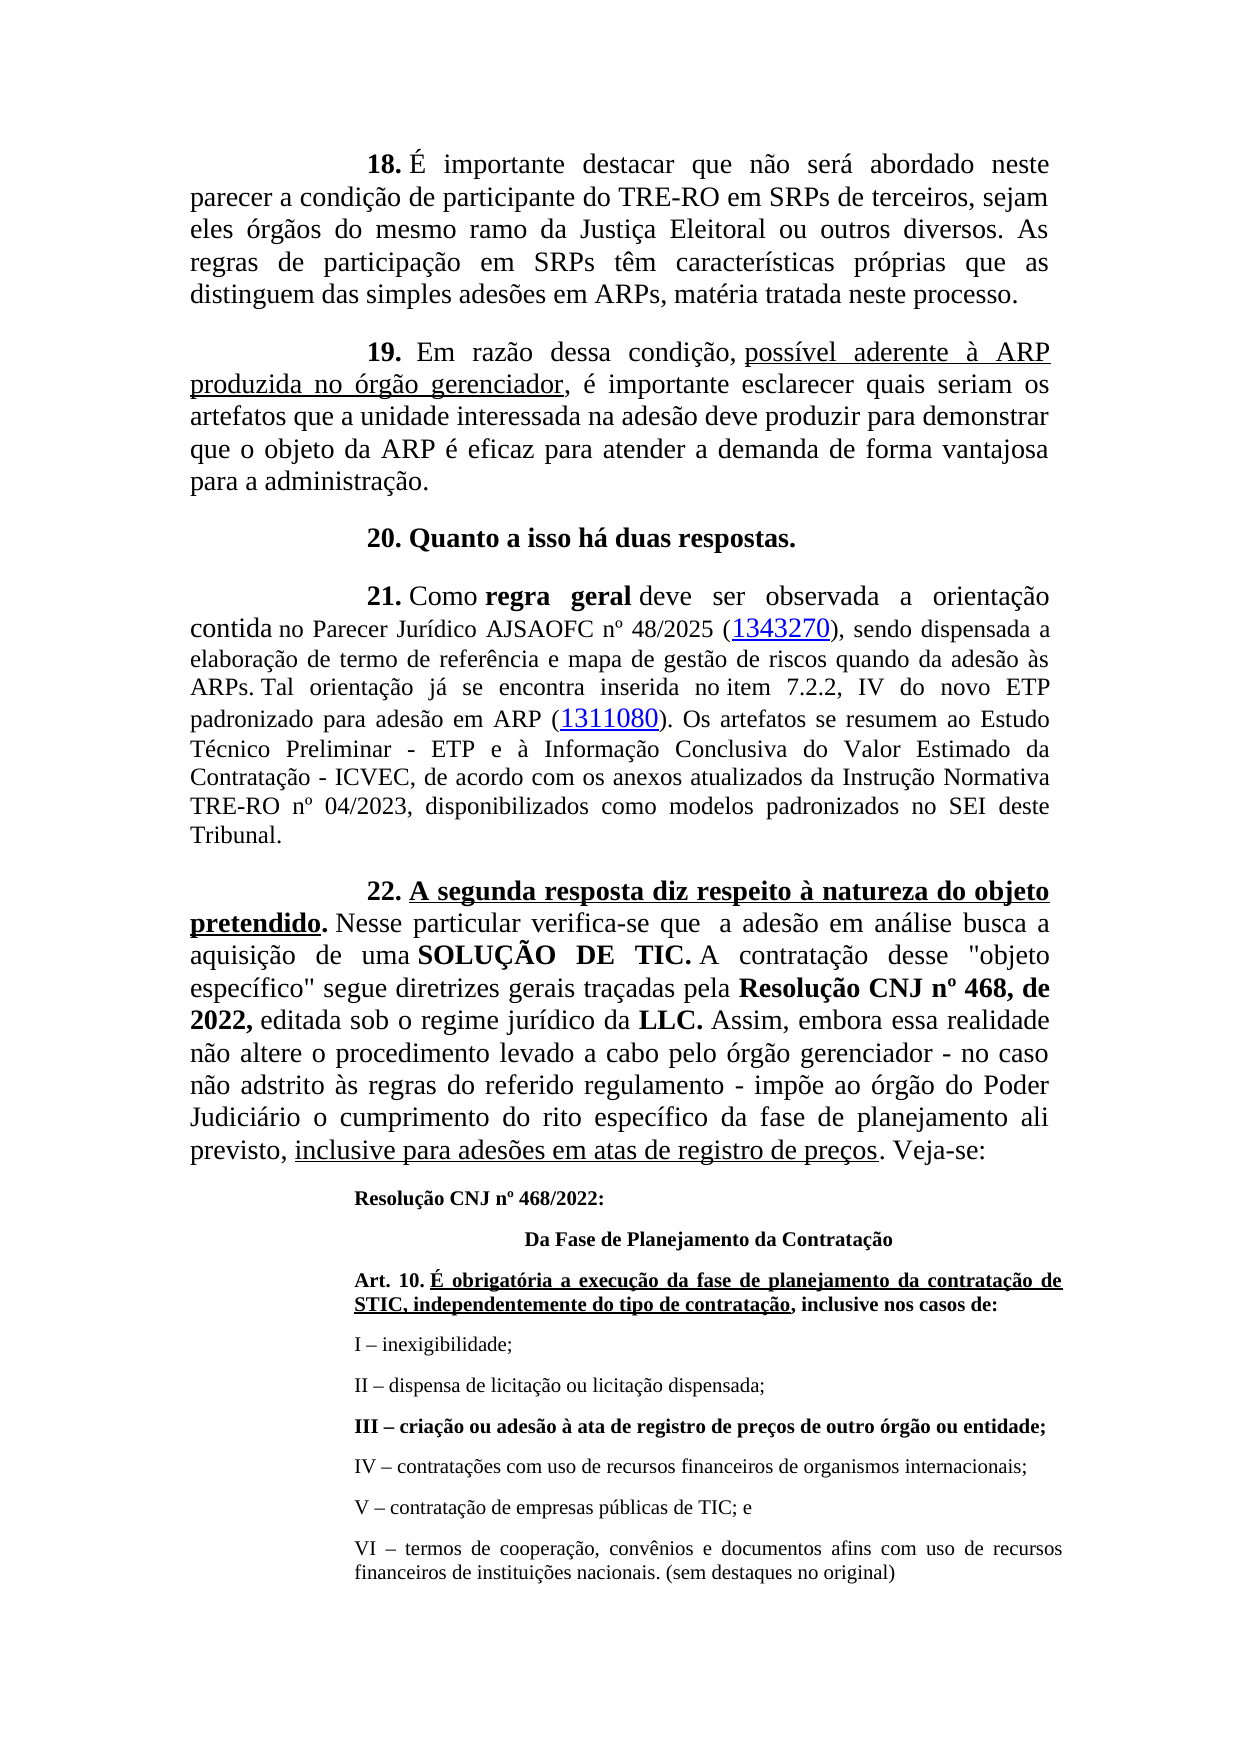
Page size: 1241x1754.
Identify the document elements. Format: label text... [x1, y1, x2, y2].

text III – criação ou adesão à ata de registro de preços de outro órgão ou entidade; [354, 1414, 1063, 1438]
text 20. Quanto a isso há duas respostas. [190, 522, 1051, 554]
text V – contratação de empresas públicas de TIC; e [354, 1495, 1063, 1519]
text II – dispensa de licitação ou licitação dispensada; [354, 1373, 1063, 1397]
text I – inexigibilidade; [354, 1332, 1063, 1356]
text IV – contratações com uso de recursos financeiros de organismos internacionais; [354, 1454, 1063, 1478]
text 19. Em razão dessa condição, possível aderente à ARP produzida no órgão gerenciador, é importante esclarecer quais seriam os artefatos que a unidade interessada na adesão deve produzir para demonstrar que o objeto da ARP é eficaz para atender a demanda de forma vantajosa para a administração. [190, 334, 1051, 497]
text Da Fase de Planejamento da Contratação [354, 1227, 1063, 1251]
text Art. 10. É obrigatória a execução da fase de planejamento da contratação de STIC, independentemente do tipo de contratação, inclusive nos casos de: [354, 1267, 1063, 1316]
text 18. É importante destacar que não será abordado neste parecer a condição de participante do TRE-RO em SRPs de terceiros, sejam eles órgãos do mesmo ramo da Justiça Eleitoral ou outros diversos. As regras de participação em SRPs têm características próprias que as distinguem das simples adesões em ARPs, matéria tratada neste processo. [190, 148, 1051, 309]
text VI – termos de cooperação, convênios e documentos afins com uso de recursos financeiros de instituições nacionais. (sem destaques no original) [354, 1536, 1063, 1584]
text 22. A segunda resposta diz respeito à natureza do objeto pretendido. Nesse particular verifica-se que a adesão em análise busca a aquisição de uma SOLUÇÃO DE TIC. A contratação desse "objeto específico" segue diretrizes gerais traçadas pela Resolução CNJ nº 468, de 2022, editada sob o regime jurídico da LLC. Assim, embora essa realidade não altere o procedimento levado a cabo pelo órgão gerenciador - no caso não adstrito às regras do referido regulamento - impõe ao órgão do Poder Judiciário o cumprimento do rito específico da fase de planejamento ali previsto, inclusive para adesões em atas de registro de preços. Veja-se: [190, 874, 1051, 1165]
text 21. Como regra geral deve ser observada a orientação contida no Parecer Jurídico AJSAOFC nº 48/2025 (1343270), sendo dispensada a elaboração de termo de referência e mapa de gestão de riscos quando da adesão às ARPs. Tal orientação já se encontra inserida no item 7.2.2, IV do novo ETP padronizado para adesão em ARP (1311080). Os artefatos se resumem ao Estudo Técnico Preliminar - ETP e à Informação Conclusiva do Valor Estimado da Contratação - ICVEC, de acordo com os anexos atualizados da Instrução Normativa TRE-RO nº 04/2023, disponibilizados como modelos padronizados no SEI deste Tribunal. [190, 579, 1051, 849]
text Resolução CNJ nº 468/2022: [354, 1186, 1063, 1210]
